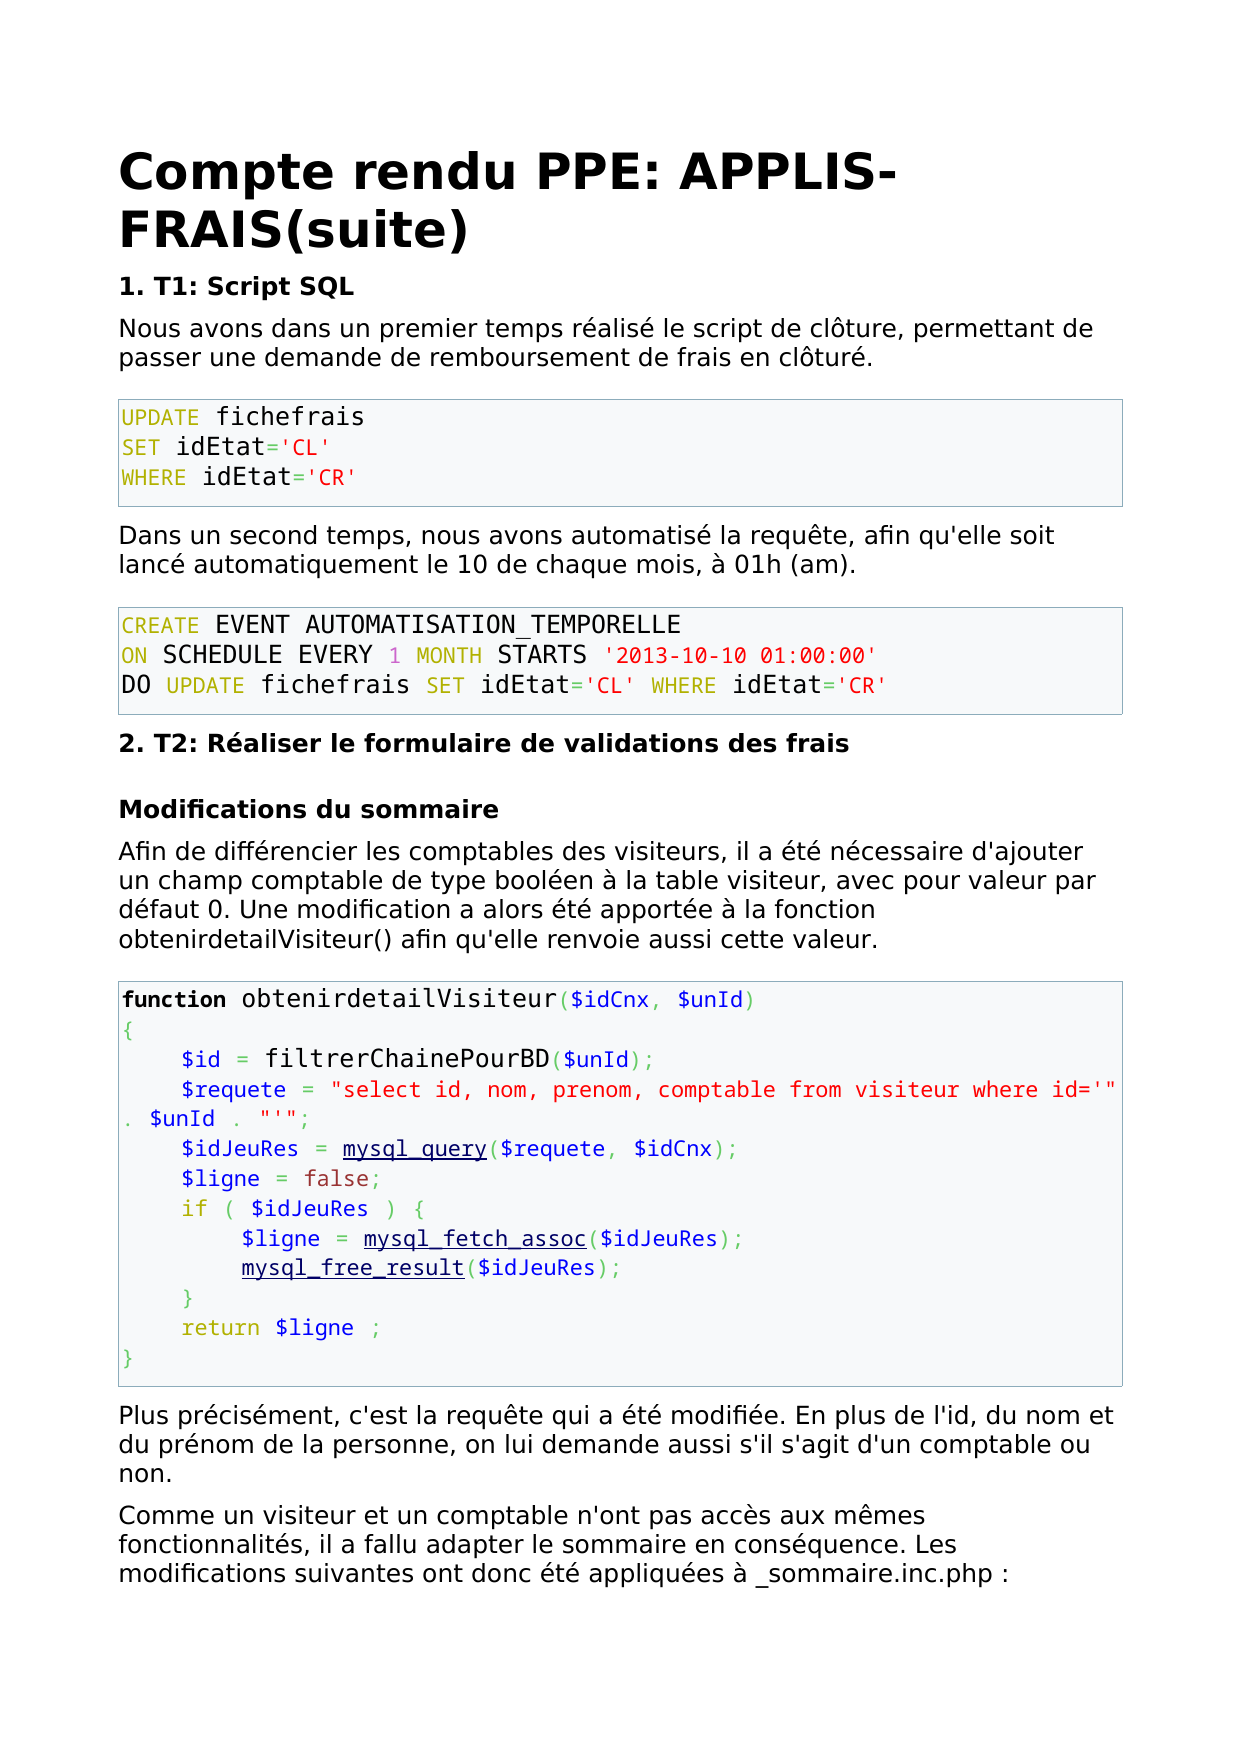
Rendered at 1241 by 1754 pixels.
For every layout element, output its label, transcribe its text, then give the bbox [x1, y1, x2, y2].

subtitle Compte rendu PPE: APPLIS-FRAIS(suite) [118, 143, 1122, 259]
table_header function obtenirdetailVisiteur($idCnx, $unId) { $id = filtrerChainePourBD($unId); $requete = "select id, nom, prenom, comptable from visiteur where id='" . $unId . "'"; $idJeuRes = mysql_query($requete, $idCnx); $ligne = false; if ( $idJeuRes ) { $ligne = mysql_fetch_assoc($idJeuRes); mysql_free_result($idJeuRes); } return $ligne ; } [119, 982, 1122, 1386]
text Afin de différencier les comptables des visiteurs, il a été nécessaire d'ajouter un champ comptable de type booléen à la table visiteur, avec pour valeur par défaut 0. Une modification a alors été apportée à la fonction obtenirdetailVisiteur() afin qu'elle renvoie aussi cette valeur. [118, 837, 1122, 954]
text Dans un second temps, nous avons automatisé la requête, afin qu'elle soit lancé automatiquement le 10 de chaque mois, à 01h (am). [118, 521, 1122, 580]
text 2. T2: Réaliser le formulaire de validations des frais [118, 729, 1122, 758]
text Plus précisément, c'est la requête qui a été modifiée. En plus de l'id, du nom et du prénom de la personne, on lui demande aussi s'il s'agit d'un comptable ou non. [118, 1401, 1122, 1489]
table_header UPDATE fichefrais SET idEtat='CL' WHERE idEtat='CR' [119, 400, 1122, 506]
text Comme un visiteur et un comptable n'ont pas accès aux mêmes fonctionnalités, il a fallu adapter le sommaire en conséquence. Les modifications suivantes ont donc été appliquées à _sommaire.inc.php : [118, 1501, 1122, 1589]
subtitle Modifications du sommaire [118, 796, 1122, 825]
text 1. T1: Script SQL [118, 272, 1122, 301]
text Nous avons dans un premier temps réalisé le script de clôture, permettant de passer une demande de remboursement de frais en clôturé. [118, 314, 1122, 372]
table_header CREATE EVENT AUTOMATISATION_TEMPORELLE ON SCHEDULE EVERY 1 MONTH STARTS '2013-10-10 01:00:00' DO UPDATE fichefrais SET idEtat='CL' WHERE idEtat='CR' [119, 608, 1122, 714]
